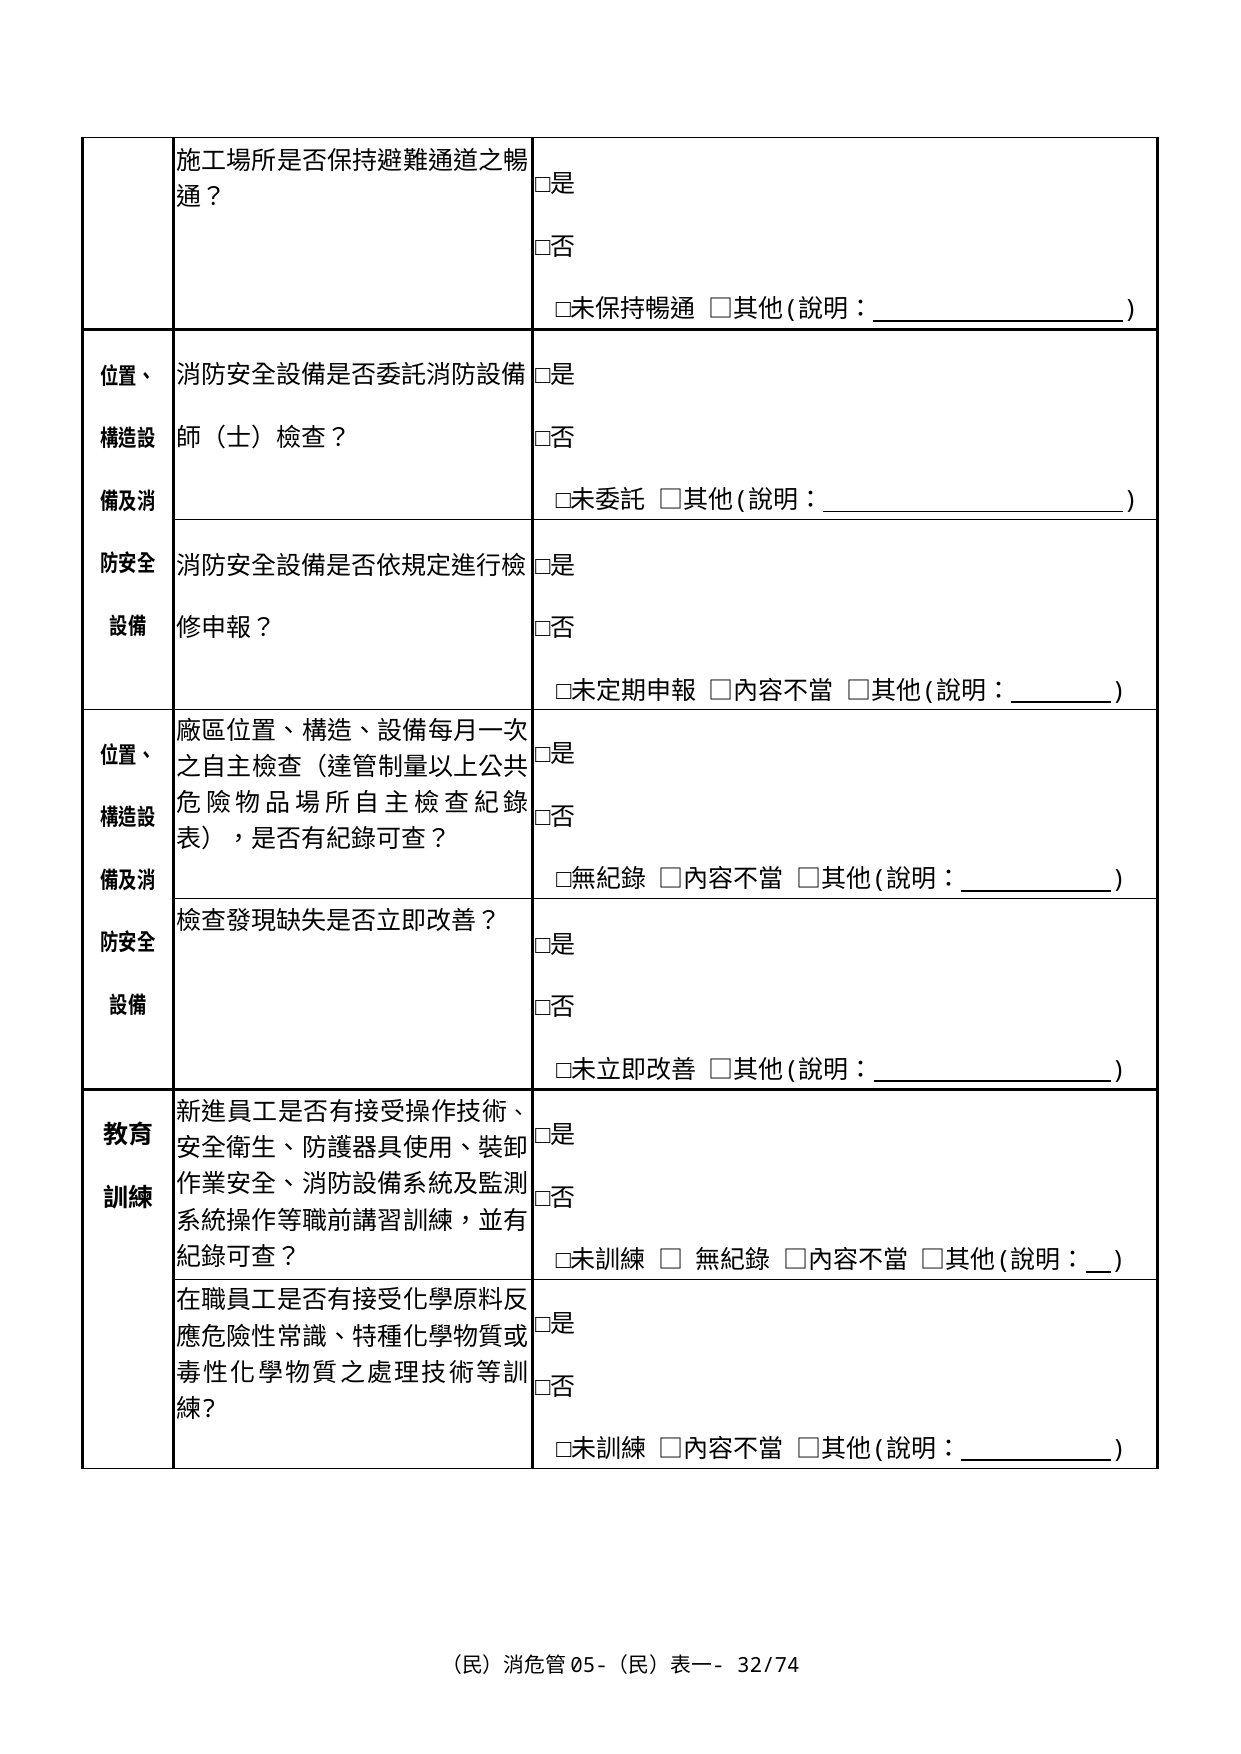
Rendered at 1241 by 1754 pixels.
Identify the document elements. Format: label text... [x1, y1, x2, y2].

table_cell □是 □否 □未委託 □其他(說明： ) [534, 331, 1156, 518]
table_cell 新進員工是否有接受操作技術、安全衛生、防護器具使用、裝卸作業安全、消防設備系統及監測系統操作等職前講習訓練，並有紀錄可查？ [175, 1091, 531, 1279]
table_cell 施工場所是否保持避難通道之暢通？ [175, 138, 531, 328]
table_cell 在職員工是否有接受化學原料反應危險性常識、特種化學物質或毒性化學物質之處理技術等訓練? [175, 1280, 531, 1467]
table_cell 檢查發現缺失是否立即改善？ [175, 899, 531, 1088]
table_cell □是 □否 □未定期申報 □內容不當 □其他(說明： ) [534, 520, 1156, 709]
table_cell 教育訓練 [84, 1091, 172, 1467]
table_cell □是 □否 □未保持暢通 □其他(說明： ) [534, 138, 1156, 328]
table_cell □是 □否 □未訓練 □ 無紀錄 □內容不當 □其他(說明： ) [534, 1091, 1156, 1279]
table_cell □是 □否 □未立即改善 □其他(說明： ) [534, 899, 1156, 1088]
table_cell 位置、構造設備及消防安全設備 [84, 331, 172, 709]
table_cell □是 □否 □未訓練 □內容不當 □其他(說明： ) [534, 1280, 1156, 1467]
table_cell 廠區位置、構造、設備每月一次之自主檢查（達管制量以上公共危險物品場所自主檢查紀錄表），是否有紀錄可查？ [175, 710, 531, 898]
table_cell □是 □否 □無紀錄 □內容不當 □其他(說明： ) [534, 710, 1156, 898]
table_cell 消防安全設備是否依規定進行檢修申報？ [175, 520, 531, 709]
table_cell 消防安全設備是否委託消防設備師（士）檢查？ [175, 331, 531, 518]
table_cell 位置、構造設備及消防安全設備 [84, 710, 172, 1088]
